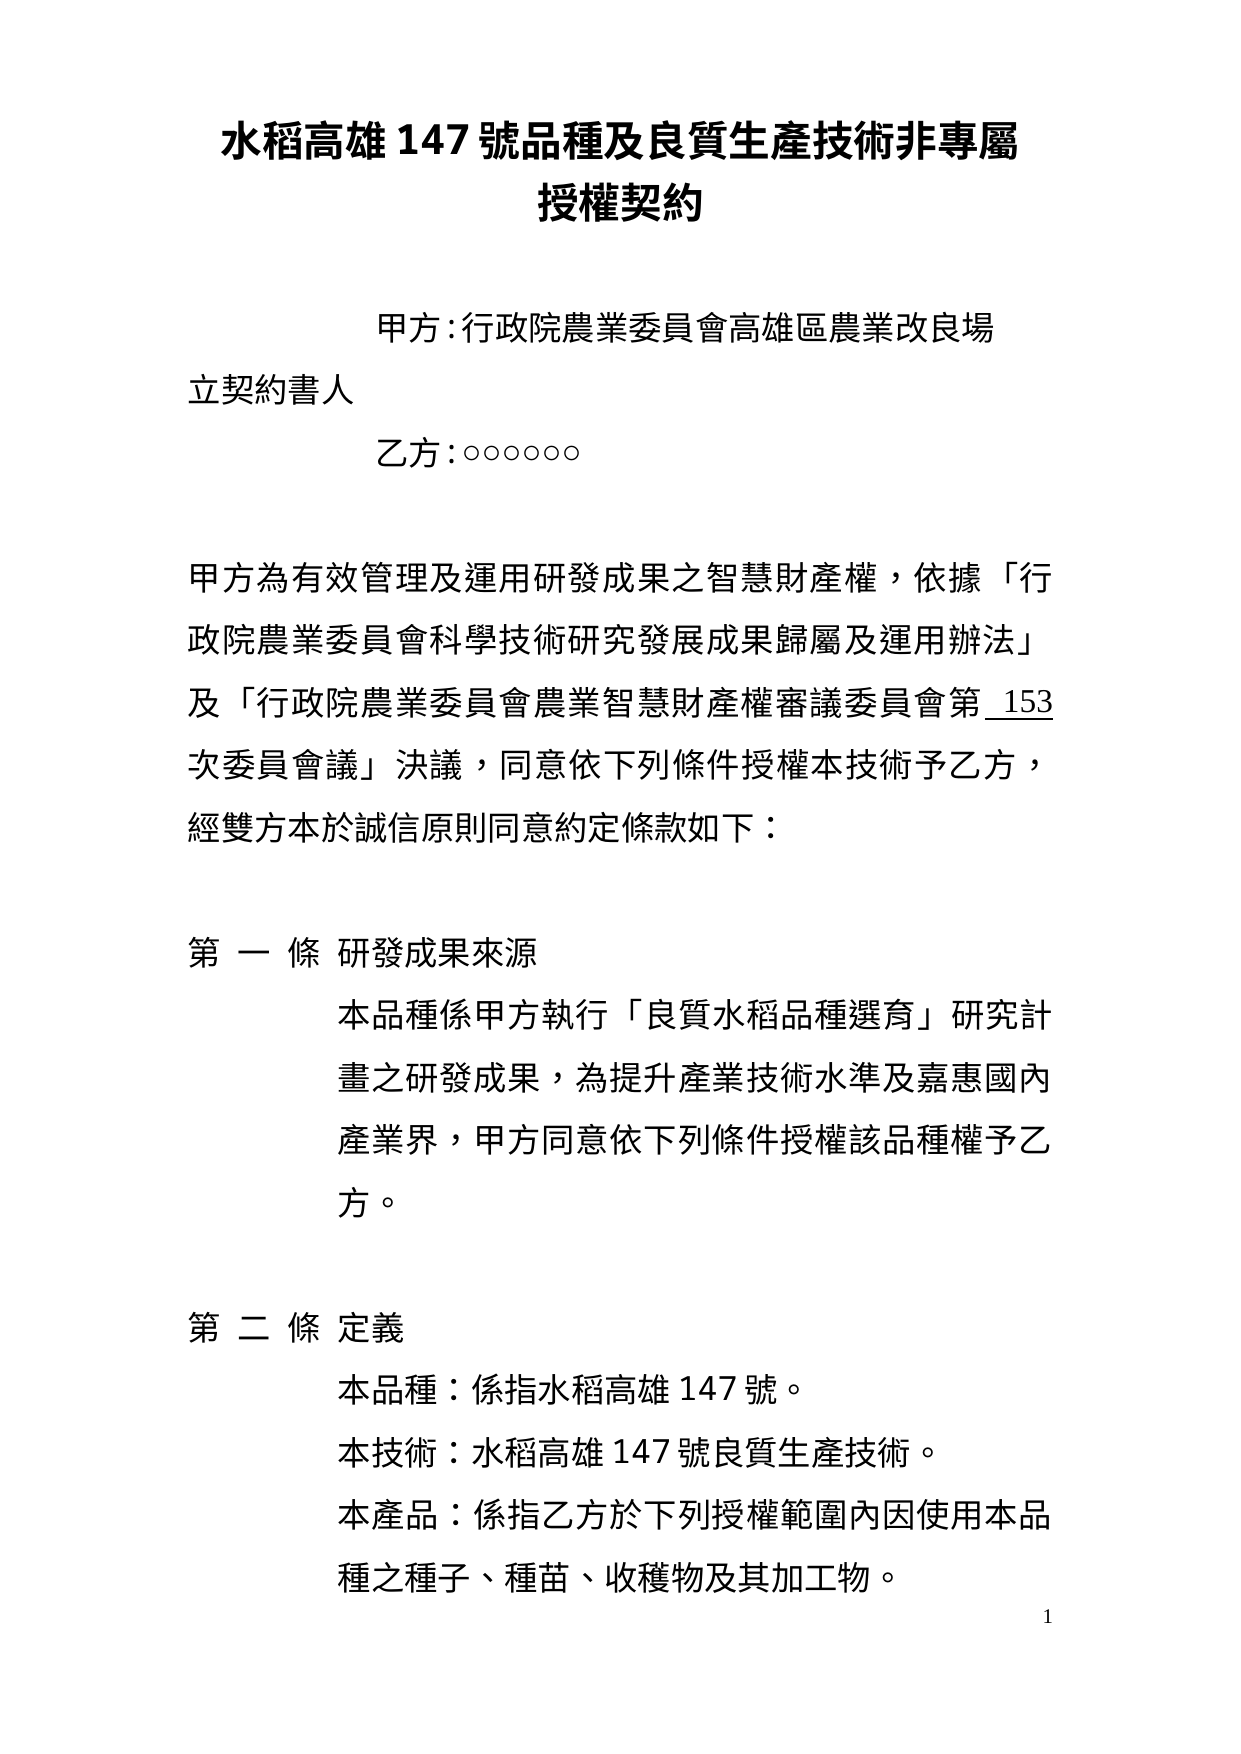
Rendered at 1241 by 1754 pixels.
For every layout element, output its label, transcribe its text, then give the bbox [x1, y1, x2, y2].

text 本技術：水稻高雄147號良質生產技術。 [337, 1409, 1053, 1471]
text 第 一 條 研發成果來源 [187, 909, 1053, 971]
text 甲方:行政院農業委員會高雄區農業改良場 [187, 284, 1053, 346]
text 立契約書人 [187, 346, 1053, 409]
text 授權契約 [187, 159, 1053, 221]
text 第 二 條 定義 [187, 1284, 1053, 1346]
text 甲方為有效管理及運用研發成果之智慧財產權，依據「行政院農業委員會科學技術研究發展成果歸屬及運用辦法」及「行政院農業委員會農業智慧財產權審議委員會第 153 次委員會議」決議，同意依下列條件授權本技術予乙方，經雙方本於誠信原則同意約定條款如下： [187, 534, 1053, 846]
text 本品種：係指水稻高雄147號。 [337, 1346, 1053, 1409]
text 乙方:○○○○○○ [187, 409, 1053, 471]
text 本品種係甲方執行「良質水稻品種選育」研究計畫之研發成果，為提升產業技術水準及嘉惠國內產業界，甲方同意依下列條件授權該品種權予乙方。 [337, 971, 1053, 1221]
text 水稻高雄147號品種及良質生產技術非專屬 [187, 96, 1053, 159]
text 本產品：係指乙方於下列授權範圍內因使用本品種之種子、種苗、收穫物及其加工物。 [337, 1471, 1053, 1596]
